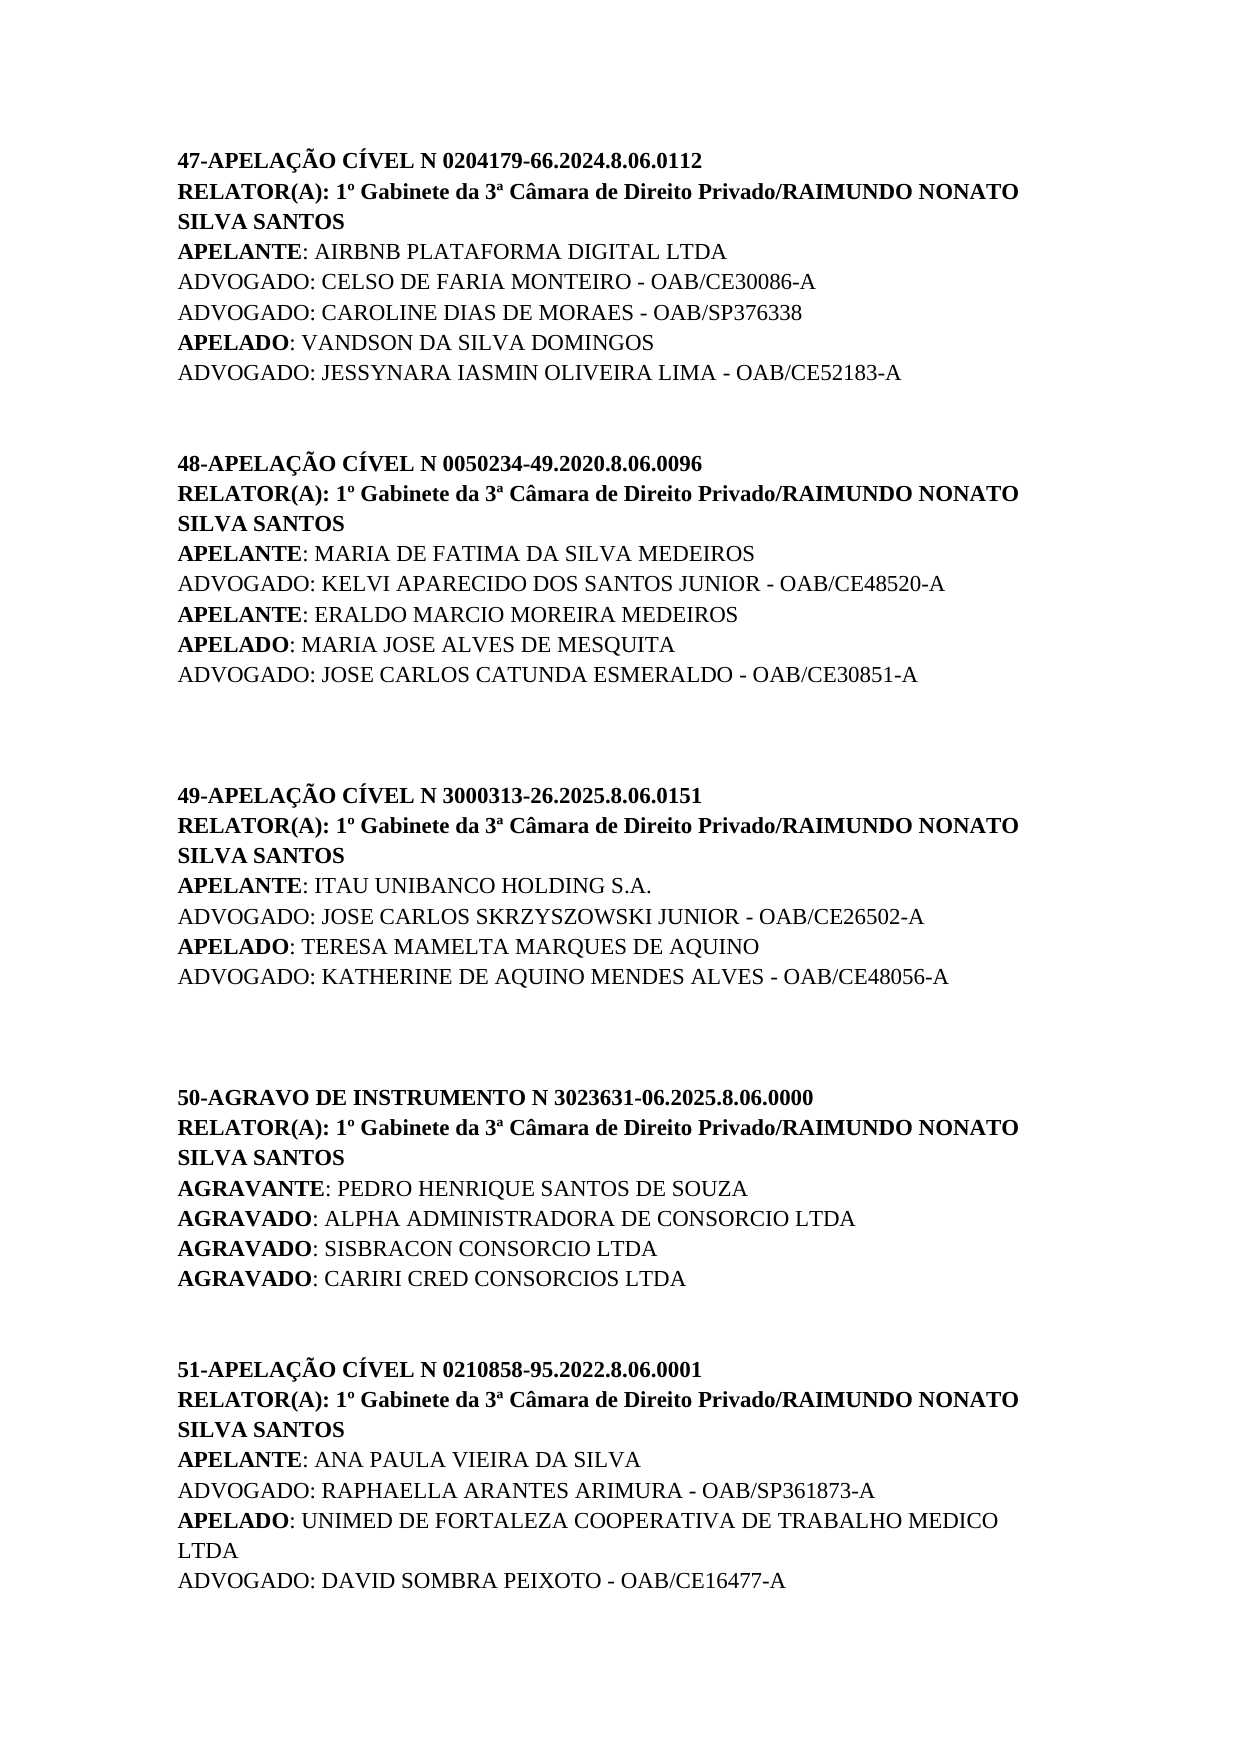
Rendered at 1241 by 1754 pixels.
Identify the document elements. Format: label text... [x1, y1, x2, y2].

text 47-APELAÇÃO CÍVEL N 0204179-66.2024.8.06.0112 RELATOR(A): 1º Gabinete da 3ª Câmara de Direito Privado/RAIMUNDO NONATO SILVA SANTOS APELANTE: AIRBNB PLATAFORMA DIGITAL LTDA ADVOGADO: CELSO DE FARIA MONTEIRO - OAB/CE30086-A ADVOGADO: CAROLINE DIAS DE MORAES - OAB/SP376338 APELADO: VANDSON DA SILVA DOMINGOS ADVOGADO: JESSYNARA IASMIN OLIVEIRA LIMA - OAB/CE52183-A 48-APELAÇÃO CÍVEL N 0050234-49.2020.8.06.0096 RELATOR(A): 1º Gabinete da 3ª Câmara de Direito Privado/RAIMUNDO NONATO SILVA SANTOS APELANTE: MARIA DE FATIMA DA SILVA MEDEIROS ADVOGADO: KELVI APARECIDO DOS SANTOS JUNIOR - OAB/CE48520-A APELANTE: ERALDO MARCIO MOREIRA MEDEIROS APELADO: MARIA JOSE ALVES DE MESQUITA ADVOGADO: JOSE CARLOS CATUNDA ESMERALDO - OAB/CE30851-A 49-APELAÇÃO CÍVEL N 3000313-26.2025.8.06.0151 RELATOR(A): 1º Gabinete da 3ª Câmara de Direito Privado/RAIMUNDO NONATO SILVA SANTOS APELANTE: ITAU UNIBANCO HOLDING S.A. ADVOGADO: JOSE CARLOS SKRZYSZOWSKI JUNIOR - OAB/CE26502-A APELADO: TERESA MAMELTA MARQUES DE AQUINO ADVOGADO: KATHERINE DE AQUINO MENDES ALVES - OAB/CE48056-A 50-AGRAVO DE INSTRUMENTO N 3023631-06.2025.8.06.0000 RELATOR(A): 1º Gabinete da 3ª Câmara de Direito Privado/RAIMUNDO NONATO SILVA SANTOS AGRAVANTE: PEDRO HENRIQUE SANTOS DE SOUZA AGRAVADO: ALPHA ADMINISTRADORA DE CONSORCIO LTDA AGRAVADO: SISBRACON CONSORCIO LTDA AGRAVADO: CARIRI CRED CONSORCIOS LTDA 51-APELAÇÃO CÍVEL N 0210858-95.2022.8.06.0001 RELATOR(A): 1º Gabinete da 3ª Câmara de Direito Privado/RAIMUNDO NONATO SILVA SANTOS APELANTE: ANA PAULA VIEIRA DA SILVA ADVOGADO: RAPHAELLA ARANTES ARIMURA - OAB/SP361873-A APELADO: UNIMED DE FORTALEZA COOPERATIVA DE TRABALHO MEDICO LTDA ADVOGADO: DAVID SOMBRA PEIXOTO - OAB/CE16477-A [177, 148, 1063, 1594]
